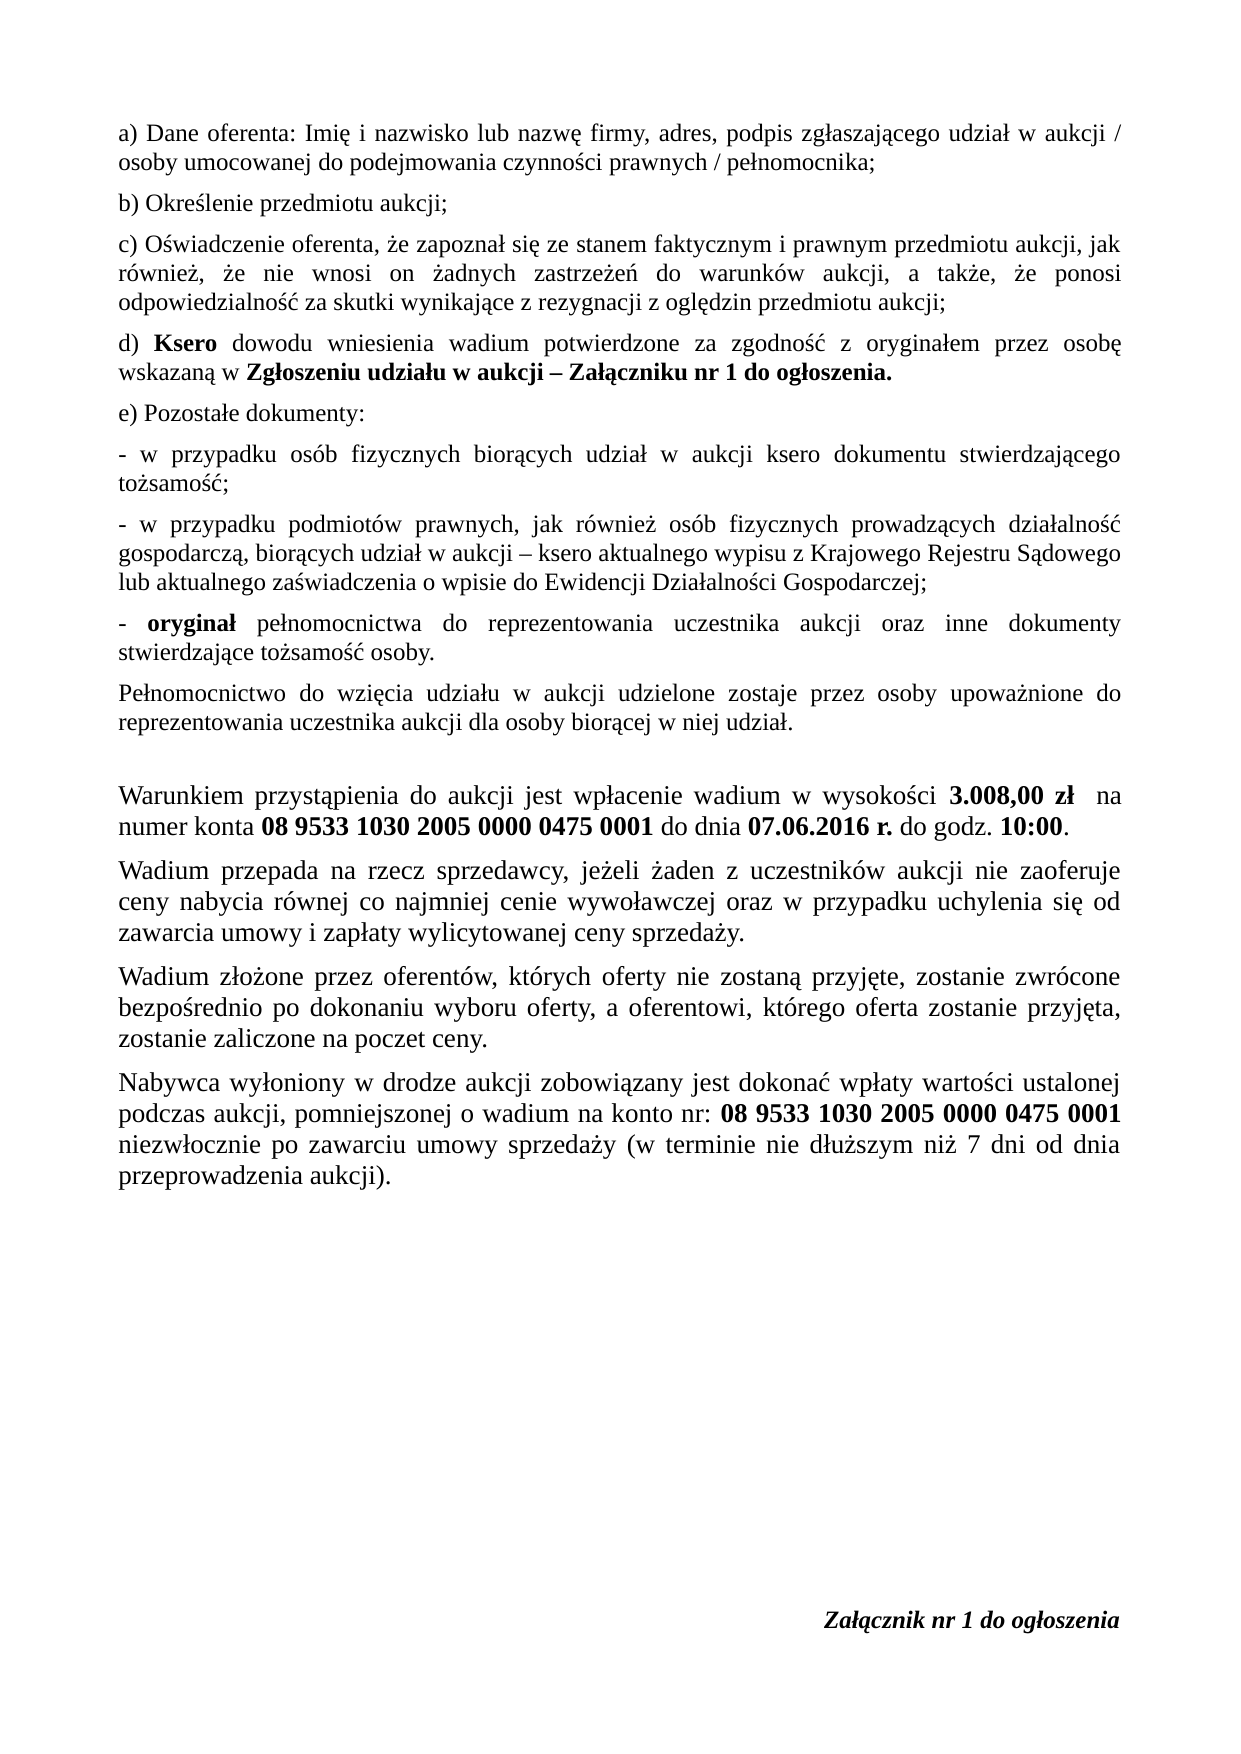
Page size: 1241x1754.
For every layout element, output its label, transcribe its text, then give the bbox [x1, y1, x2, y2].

text a) Dane oferenta: Imię i nazwisko lub nazwę firmy, adres, podpis zgłaszającego udział w aukcji / osoby umocowanej do podejmowania czynności prawnych / pełnomocnika; [118, 118, 1122, 176]
text c) Oświadczenie oferenta, że zapoznał się ze stanem faktycznym i prawnym przedmiotu aukcji, jak również, że nie wnosi on żadnych zastrzeżeń do warunków aukcji, a także, że ponosi odpowiedzialność za skutki wynikające z rezygnacji z oględzin przedmiotu aukcji; [118, 229, 1122, 316]
text d) Ksero dowodu wniesienia wadium potwierdzone za zgodność z oryginałem przez osobę wskazaną w Zgłoszeniu udziału w aukcji – Załączniku nr 1 do ogłoszenia. [118, 328, 1122, 386]
text Warunkiem przystąpienia do aukcji jest wpłacenie wadium w wysokości 3.008,00 zł na numer konta 08 9533 1030 2005 0000 0475 0001 do dnia 07.06.2016 r. do godz. 10:00. [118, 779, 1122, 842]
text - w przypadku podmiotów prawnych, jak również osób fizycznych prowadzących działalność gospodarczą, biorących udział w aukcji – ksero aktualnego wypisu z Krajowego Rejestru Sądowego lub aktualnego zaświadczenia o wpisie do Ewidencji Działalności Gospodarczej; [118, 509, 1122, 596]
text Załącznik nr 1 do ogłoszenia [118, 1606, 1122, 1634]
text Wadium przepada na rzecz sprzedawcy, jeżeli żaden z uczestników aukcji nie zaoferuje ceny nabycia równej co najmniej cenie wywoławczej oraz w przypadku uchylenia się od zawarcia umowy i zapłaty wylicytowanej ceny sprzedaży. [118, 854, 1122, 947]
text Wadium złożone przez oferentów, których oferty nie zostaną przyjęte, zostanie zwrócone bezpośrednio po dokonaniu wyboru oferty, a oferentowi, którego oferta zostanie przyjęta, zostanie zaliczone na poczet ceny. [118, 960, 1122, 1053]
text Nabywca wyłoniony w drodze aukcji zobowiązany jest dokonać wpłaty wartości ustalonej podczas aukcji, pomniejszonej o wadium na konto nr: 08 9533 1030 2005 0000 0475 0001 niezwłocznie po zawarciu umowy sprzedaży (w terminie nie dłuższym niż 7 dni od dnia przeprowadzenia aukcji). [118, 1066, 1122, 1191]
text - oryginał pełnomocnictwa do reprezentowania uczestnika aukcji oraz inne dokumenty stwierdzające tożsamość osoby. [118, 608, 1122, 666]
text Pełnomocnictwo do wzięcia udziału w aukcji udzielone zostaje przez osoby upoważnione do reprezentowania uczestnika aukcji dla osoby biorącej w niej udział. [118, 678, 1122, 736]
text - w przypadku osób fizycznych biorących udział w aukcji ksero dokumentu stwierdzającego tożsamość; [118, 439, 1122, 497]
text b) Określenie przedmiotu aukcji; [118, 188, 1122, 217]
text e) Pozostałe dokumenty: [118, 398, 1122, 427]
